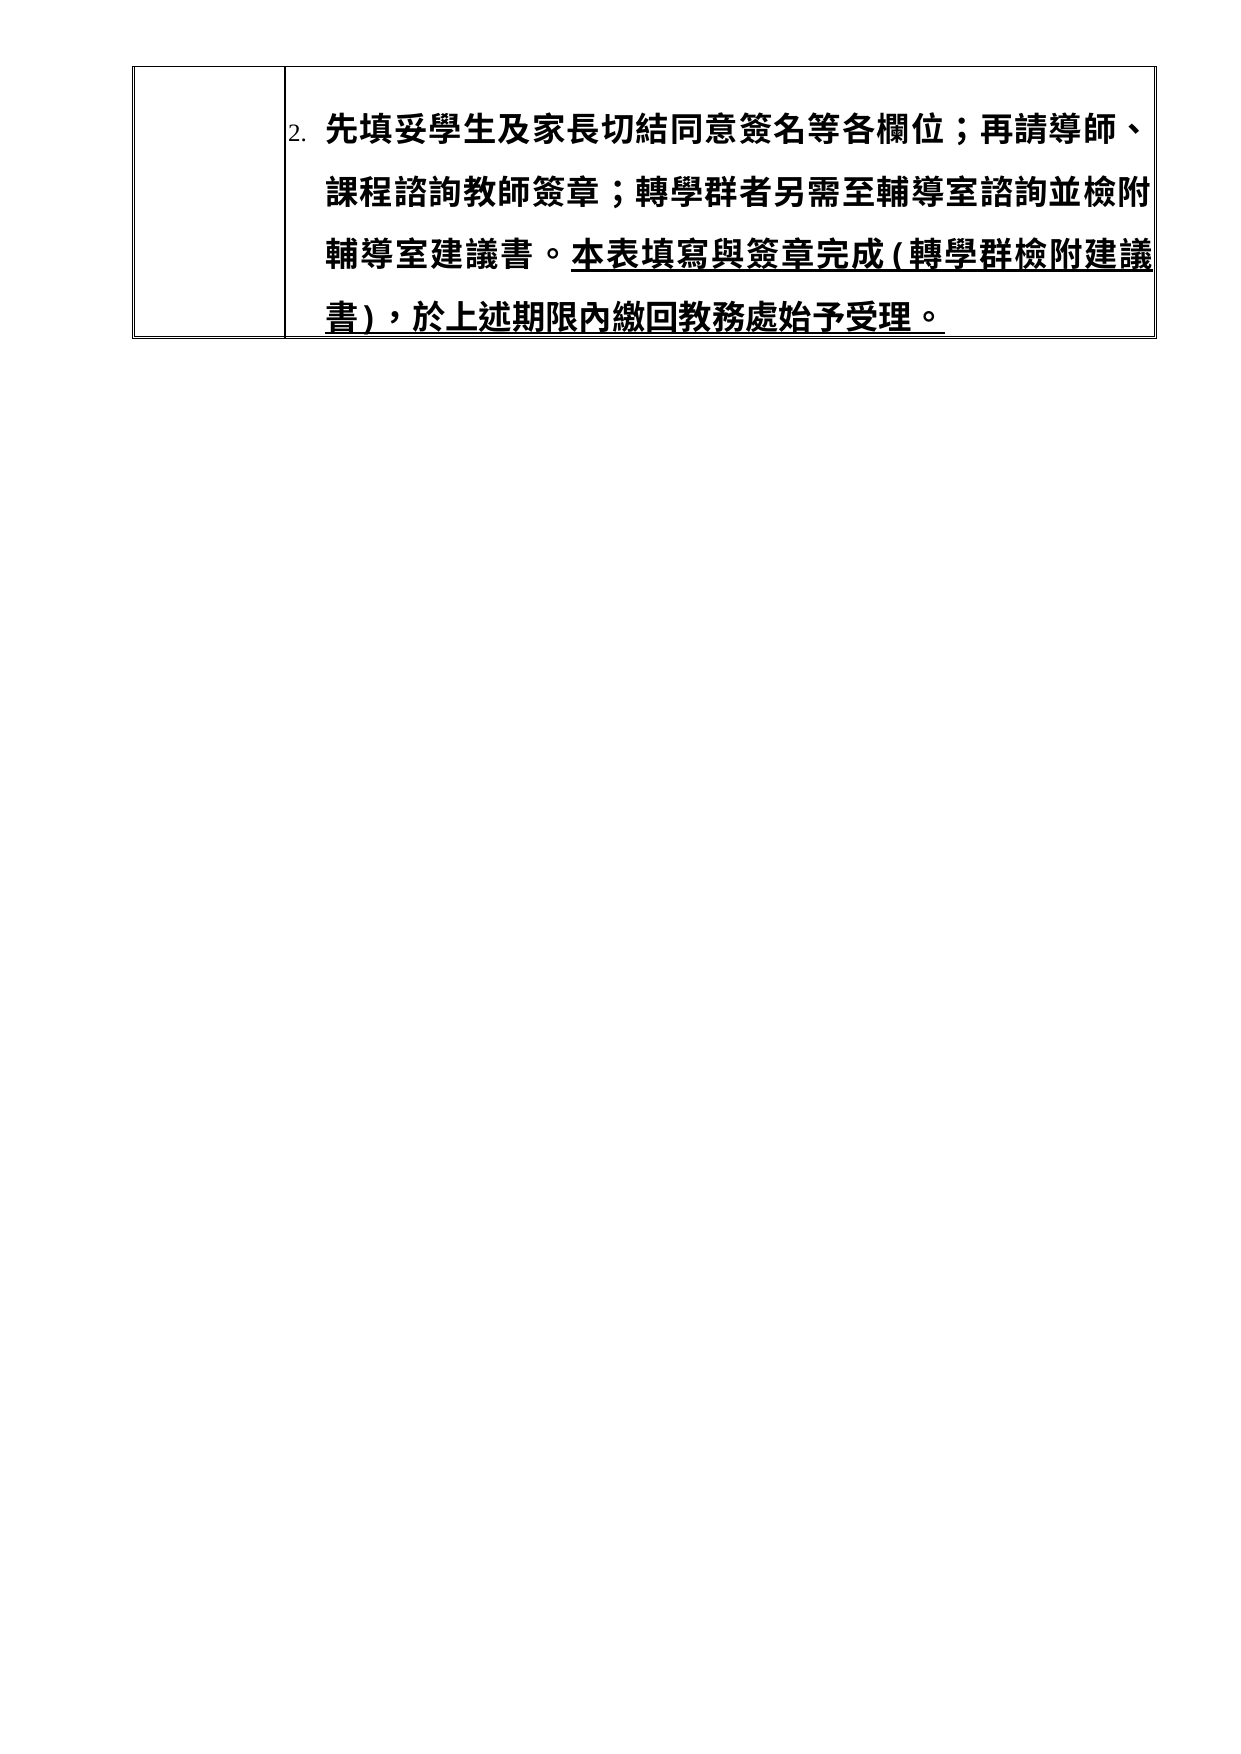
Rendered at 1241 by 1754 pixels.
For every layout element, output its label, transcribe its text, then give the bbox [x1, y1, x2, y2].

table_cell 本校學生轉學群(含數學)以一次為原則，逾期不予受理。申請期限：114年11月21日08:00至12月5日16:00截止，逾期不予受理。先向教務處提出申請（至教務處領取本表），填妥本表各欄位，轉學群需另檢附輔導室建議書；人文社會學群僅變更數學不須輔導室建議書。 先填妥學生及家長切結同意簽名等各欄位；再請導師、課程諮詢教師簽章；轉學群者另需至輔導室諮詢並檢附輔導室建議書。本表填寫與簽章完成(轉學群檢附建議書)，於上述期限內繳回教務處始予受理。 [286, 67, 1154, 336]
table_cell [135, 67, 284, 336]
